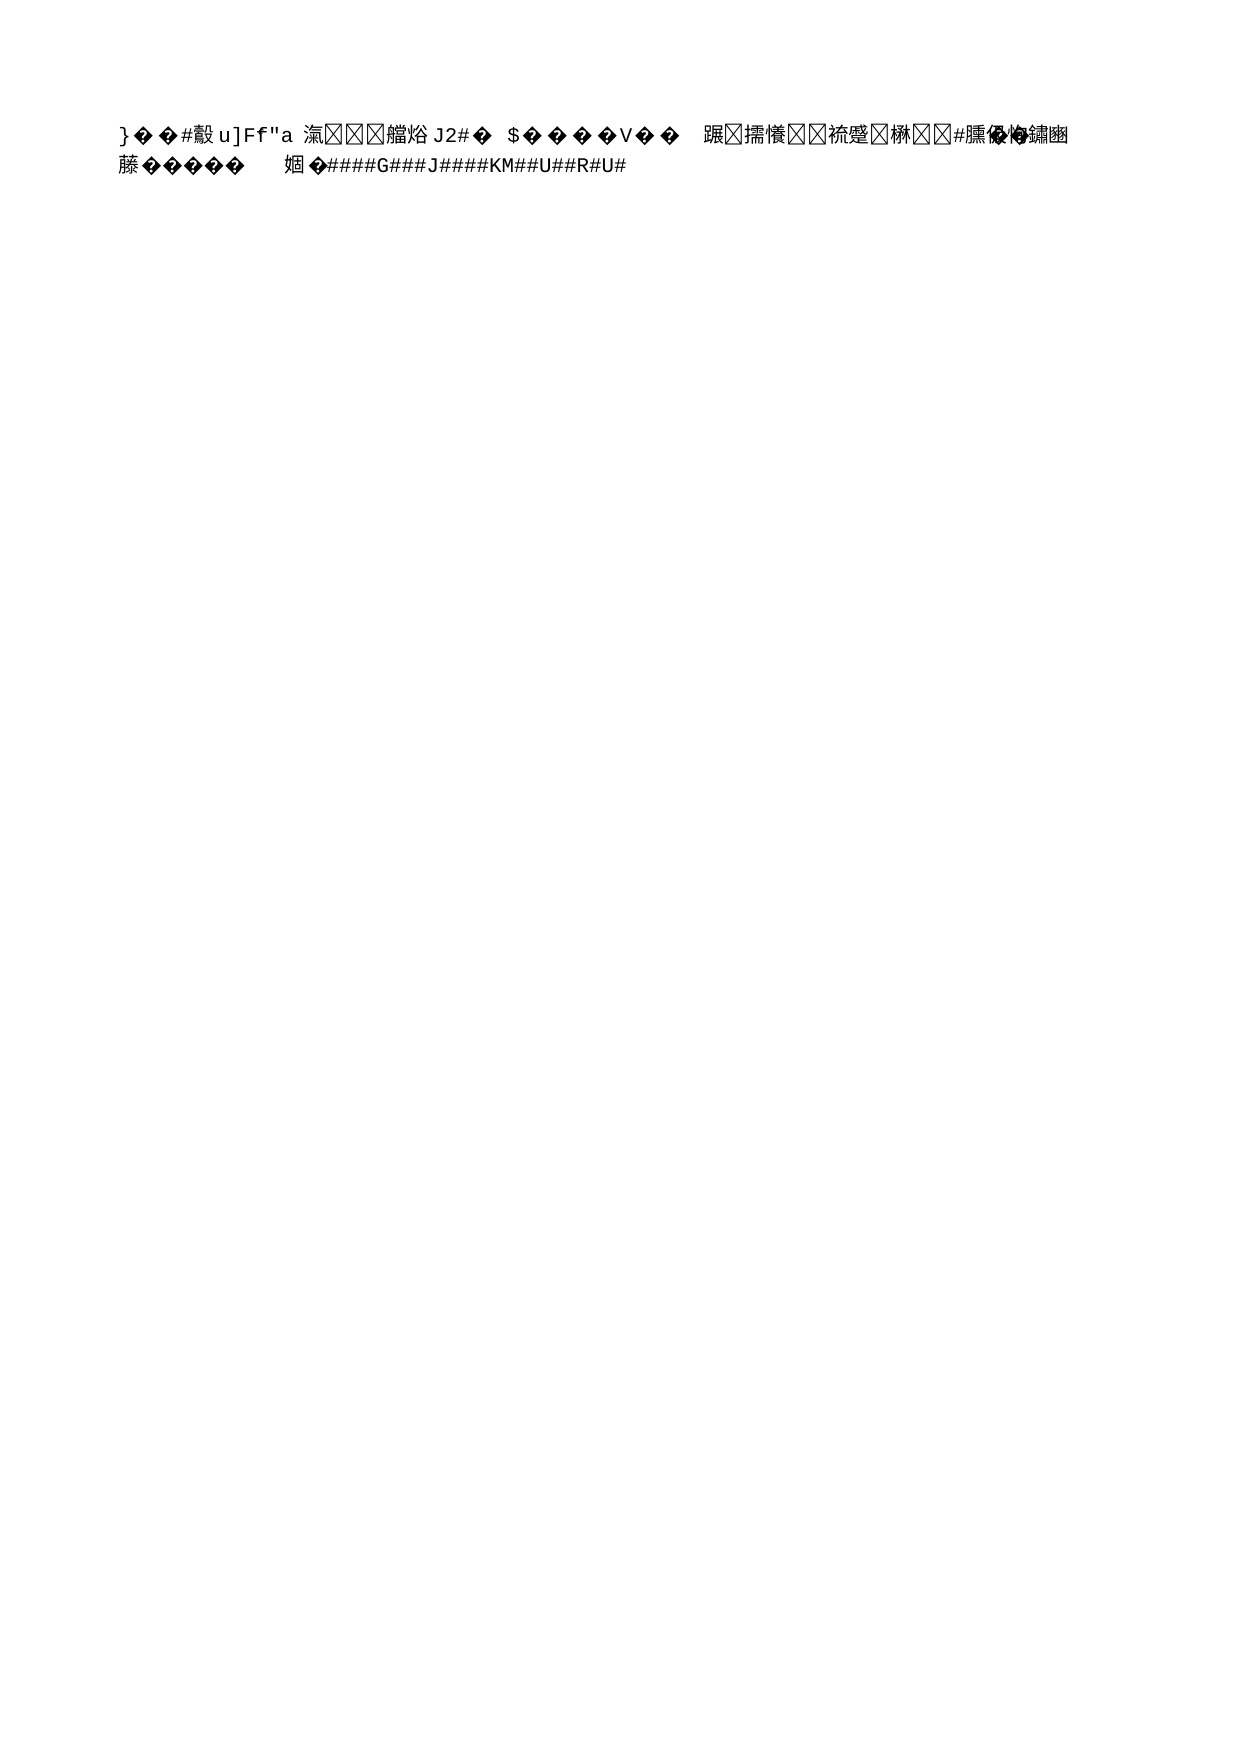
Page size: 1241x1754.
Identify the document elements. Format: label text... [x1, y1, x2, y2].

text }��#鷇u]Ff"a滊���艡焀J2#� $����V��蹍�擩懩��裗蹙�楙��#臐伋��恂鏽豳藤�����婟�####G###J####KM##U##R#U# [118, 118, 1122, 179]
